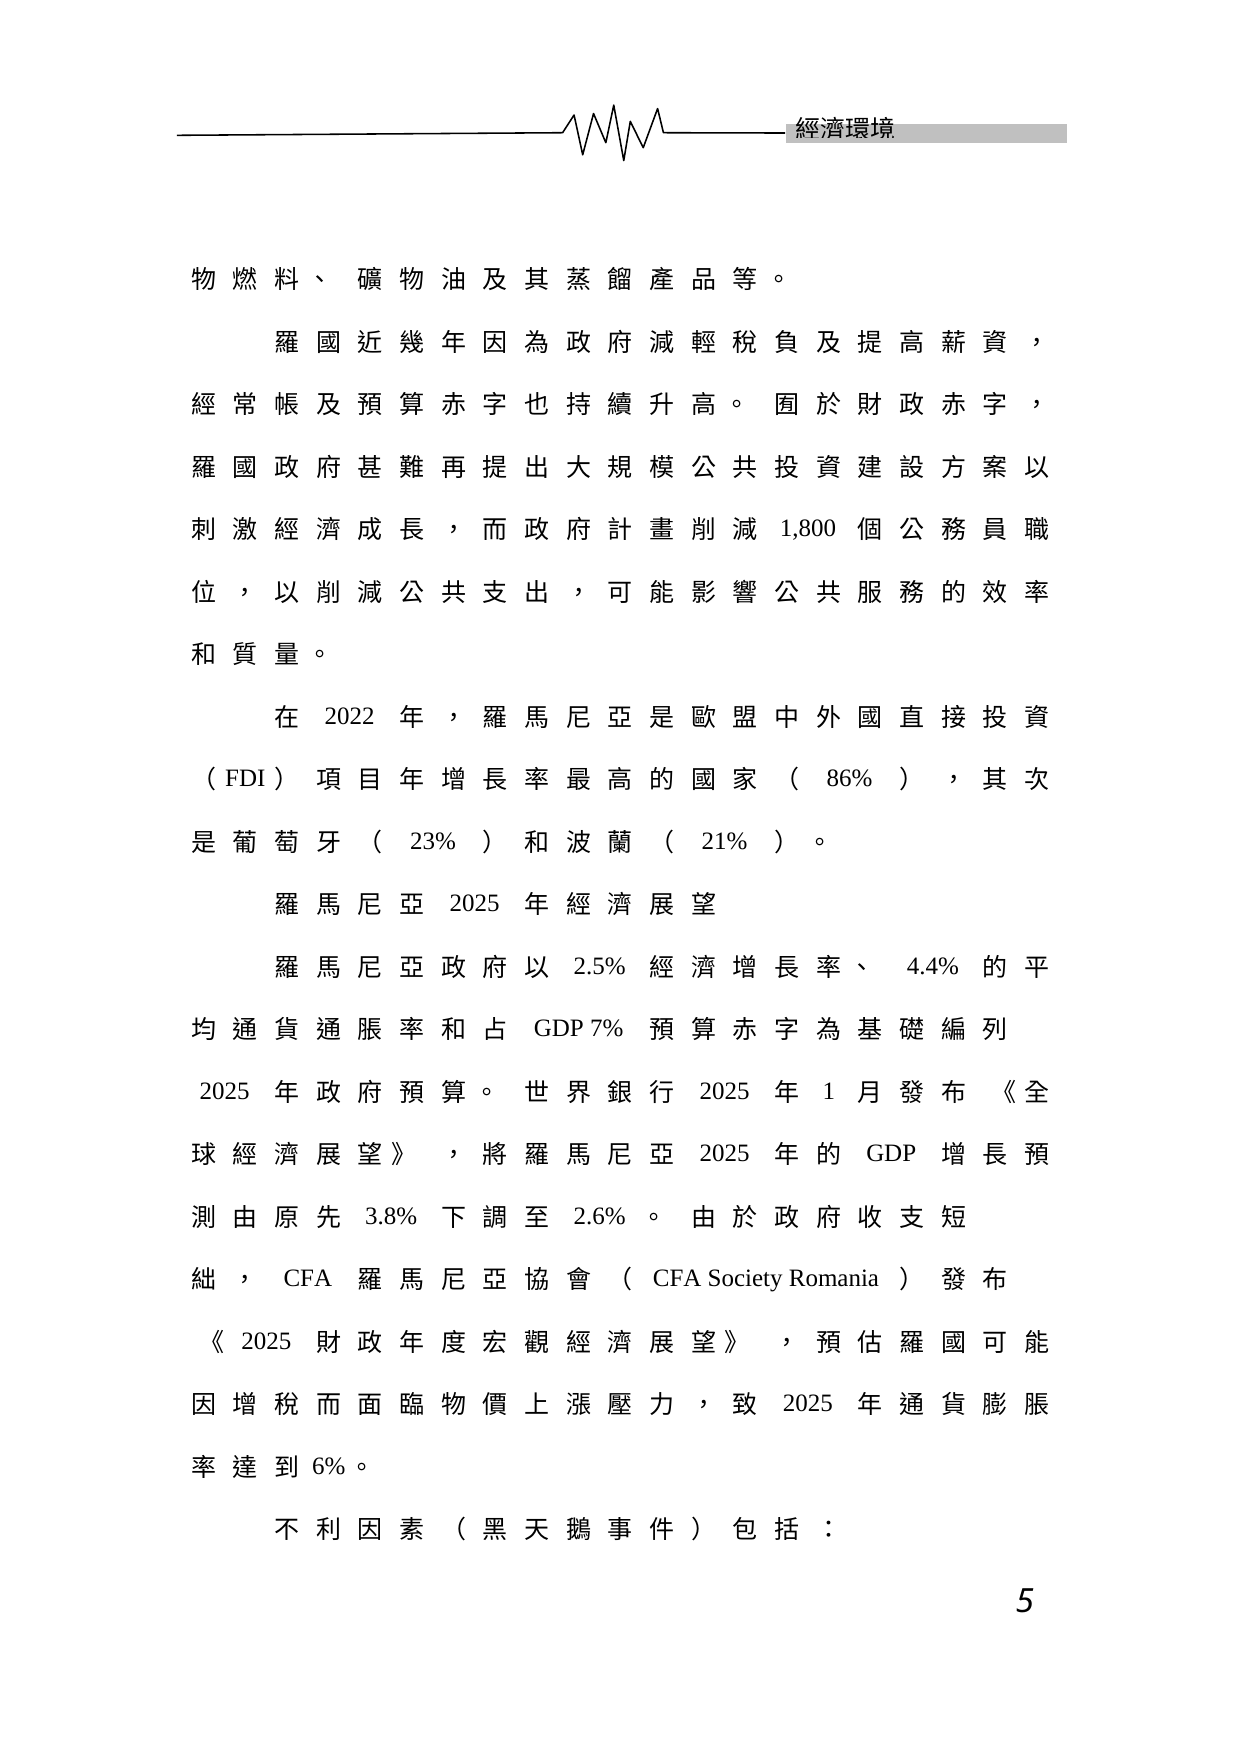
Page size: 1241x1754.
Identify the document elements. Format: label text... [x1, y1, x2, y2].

text 羅馬尼亞2025年經濟展望 [183, 861, 1058, 924]
text 羅國近幾年因為政府減輕稅負及提高薪資，經常帳及預算赤字也持續升高。囿於財政赤字，羅國政府甚難再提出大規模公共投資建設方案以刺激經濟成長，而政府計畫削減1,800個公務員職位，以削減公共支出，可能影響公共服務的效率和質量。 [183, 299, 1058, 674]
text 羅馬尼亞政府以2.5%經濟增長率、4.4%的平均通貨通脹率和占GDP 7%預算赤字為基礎編列2025年政府預算。世界銀行2025年1月發布《全球經濟展望》，將羅馬尼亞2025年的GDP增長預測由原先3.8%下調至2.6%。由於政府收支短絀，CFA羅馬尼亞協會（CFA Society Romania）發布《2025財政年度宏觀經濟展望》，預估羅國可能因增稅而面臨物價上漲壓力，致2025年通貨膨脹率達到6%。 [183, 924, 1058, 1486]
text 物燃料、礦物油及其蒸餾產品等。 [183, 236, 1058, 299]
text 不利因素（黑天鵝事件）包括： [183, 1486, 1058, 1549]
text 在2022年，羅馬尼亞是歐盟中外國直接投資（FDI）項目年增長率最高的國家（86%），其次是葡萄牙（23%）和波蘭（21%）。 [183, 674, 1058, 861]
